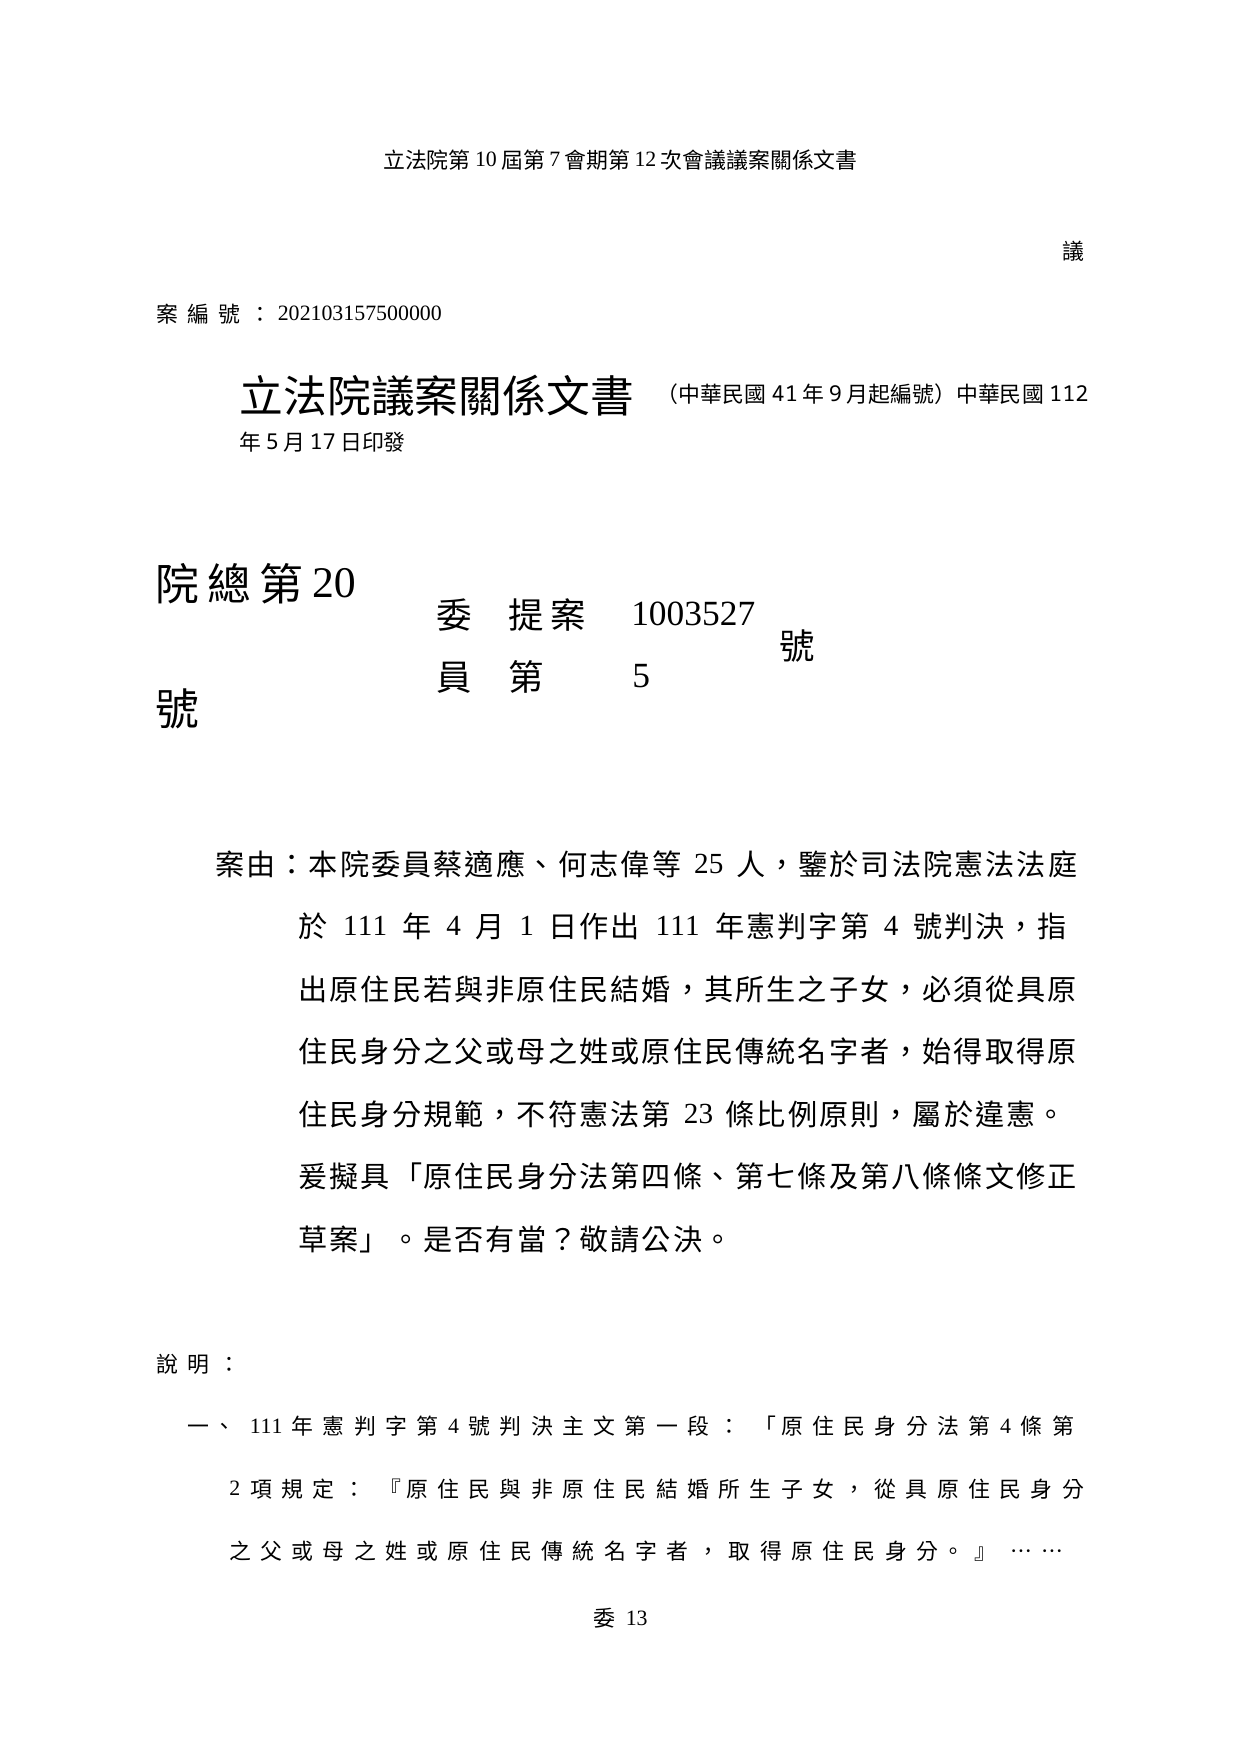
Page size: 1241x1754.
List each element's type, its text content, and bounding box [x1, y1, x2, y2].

text 一、111年憲判字第4號判決主文第一段：「原住民身分法第4條第2項規定：『原住民與非原住民結婚所生子女，從具原住民身分之父或母之姓或原住民傳統名字者，取得原住民身分。』…… [173, 1394, 1089, 1581]
table_header 院總第20號 [151, 519, 388, 769]
table_header [809, 660, 813, 769]
text 議案編號：202103157500000 [151, 219, 1089, 344]
table_header 10035275 [609, 519, 772, 769]
text 立法院議案關係文書 （中華民國41年9月起編號）中華民國112年5月17日印發 [239, 361, 1089, 456]
table_header [809, 638, 813, 659]
table_header 委員 [388, 519, 502, 769]
table_header 提案第 [503, 519, 608, 769]
text 案由：本院委員蔡適應、何志偉等25人，鑒於司法院憲法法庭於111年4月1日作出111年憲判字第4號判決，指出原住民若與非原住民結婚，其所生之子女，必須從具原住民身分之父或母之姓或原住民傳統名字者，始得取得原住民身分規範，不符憲法第23條比例原則，屬於違憲。爰擬具「原住民身分法第四條、第七條及第八條條文修正草案」。是否有當？敬請公決。 [206, 831, 1089, 1269]
table_header [809, 519, 813, 636]
table_header [814, 519, 828, 769]
table_header 號 [772, 519, 809, 769]
text 說明： [151, 1331, 1089, 1394]
